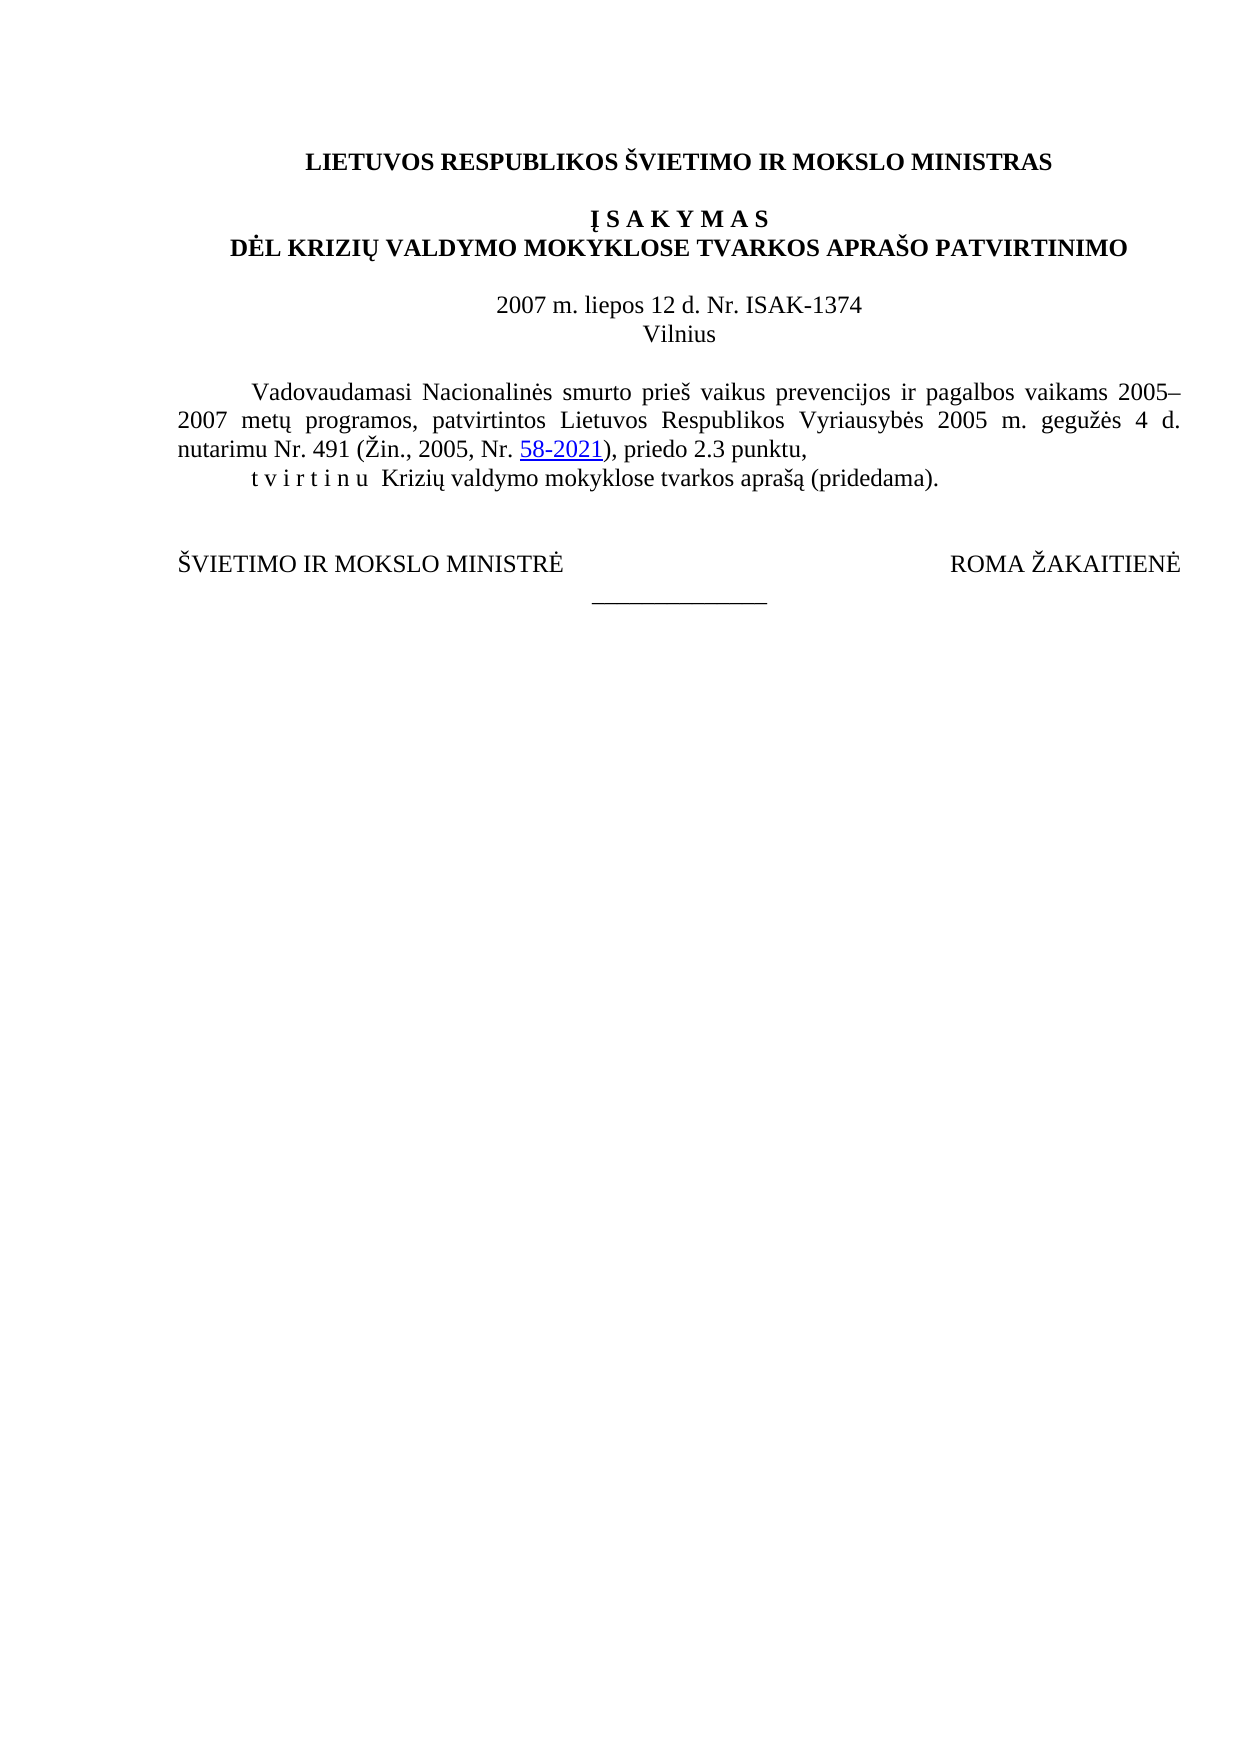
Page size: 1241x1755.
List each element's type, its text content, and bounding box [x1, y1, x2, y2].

text Vadovaudamasi Nacionalinės smurto prieš vaikus prevencijos ir pagalbos vaikams 2005–2007 metų programos, patvirtintos Lietuvos Respublikos Vyriausybės 2005 m. gegužės 4 d. nutarimu Nr. 491 (Žin., 2005, Nr. 58-2021), priedo 2.3 punktu, [177, 377, 1181, 463]
text 2007 m. liepos 12 d. Nr. ISAK-1374 [177, 291, 1181, 319]
text LIETUVOS RESPUBLIKOS ŠVIETIMO IR MOKSLO MINISTRAS [177, 147, 1181, 176]
text Vilnius [177, 319, 1181, 348]
text Į S A K Y M A S [177, 204, 1181, 233]
text DĖL KRIZIŲ VALDYMO MOKYKLOSE TVARKOS APRAŠO PATVIRTINIMO [177, 233, 1181, 262]
text tvirtinu Krizių valdymo mokyklose tvarkos aprašą (pridedama). [177, 463, 1181, 492]
text ______________ [177, 578, 1181, 607]
text ŠVIETIMO IR MOKSLO MINISTRĖ ROMA ŽAKAITIENĖ [177, 549, 1181, 578]
